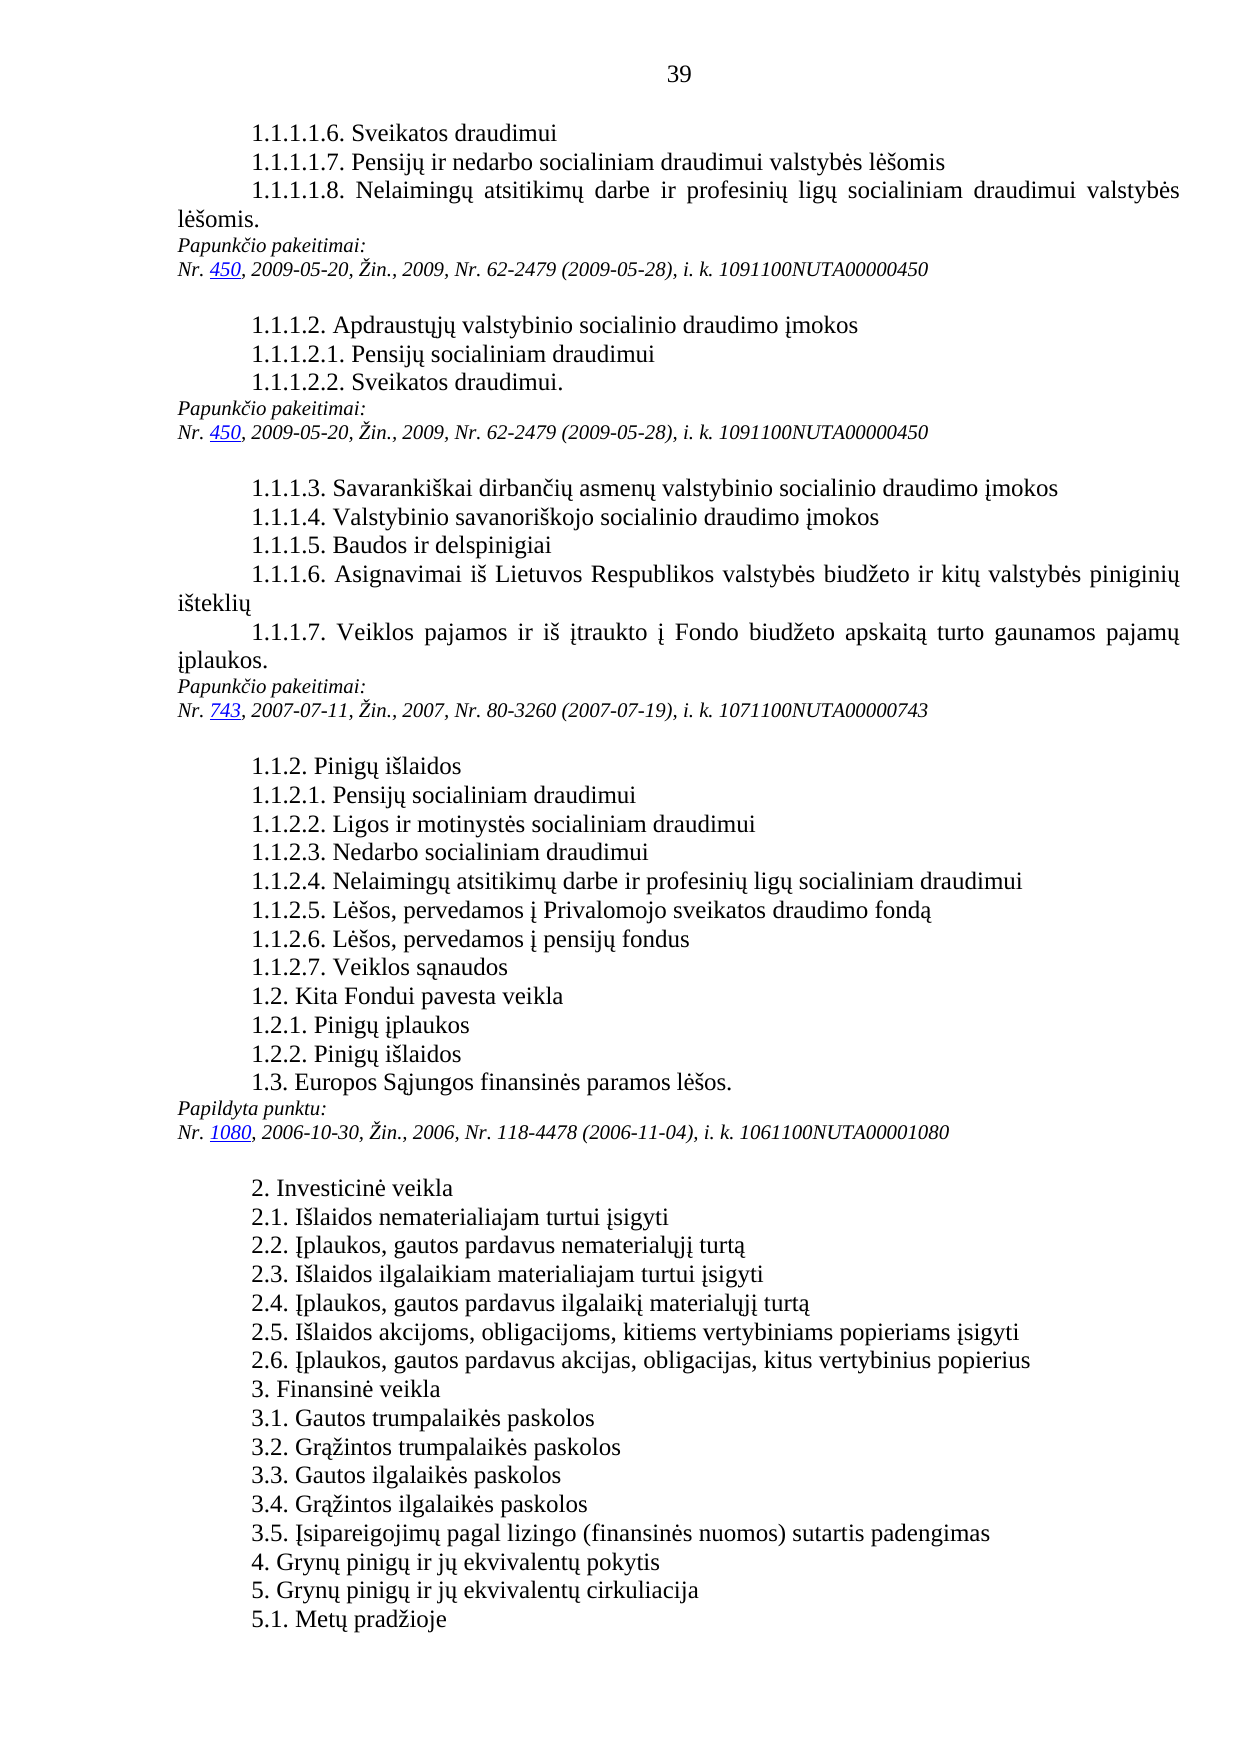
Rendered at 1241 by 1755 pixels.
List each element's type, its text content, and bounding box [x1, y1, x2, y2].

text Papunkčio pakeitimai: [177, 233, 1181, 257]
text 1.1.1.3. Savarankiškai dirbančių asmenų valstybinio socialinio draudimo įmokos [177, 473, 1181, 502]
text 3.3. Gautos ilgalaikės paskolos [177, 1461, 1181, 1489]
text Nr. 743, 2007-07-11, Žin., 2007, Nr. 80-3260 (2007-07-19), i. k. 1071100NUTA00000743 [177, 698, 1181, 722]
text 3. Finansinė veikla [177, 1374, 1181, 1403]
text Papunkčio pakeitimai: [177, 396, 1181, 420]
text 1.1.1.2.1. Pensijų socialiniam draudimui [177, 339, 1181, 367]
text 2.3. Išlaidos ilgalaikiam materialiajam turtui įsigyti [177, 1259, 1181, 1288]
text 1.1.1.4. Valstybinio savanoriškojo socialinio draudimo įmokos [177, 502, 1181, 531]
text 1.1.1.7. Veiklos pajamos ir iš įtraukto į Fondo biudžeto apskaitą turto gaunamos pajamų įplaukos. [177, 617, 1181, 674]
text 2.5. Išlaidos akcijoms, obligacijoms, kitiems vertybiniams popieriams įsigyti [177, 1317, 1181, 1346]
text 1.1.2.1. Pensijų socialiniam draudimui [177, 780, 1181, 809]
text 1.2.2. Pinigų išlaidos [177, 1039, 1181, 1067]
text 1.2.1. Pinigų įplaukos [177, 1010, 1181, 1039]
text 1.1.2.2. Ligos ir motinystės socialiniam draudimui [177, 809, 1181, 837]
text 1.1.1.2. Apdraustųjų valstybinio socialinio draudimo įmokos [177, 310, 1181, 339]
text 1.1.2.6. Lėšos, pervedamos į pensijų fondus [177, 924, 1181, 952]
text 1.1.2.7. Veiklos sąnaudos [177, 952, 1181, 981]
text 2.4. Įplaukos, gautos pardavus ilgalaikį materialųjį turtą [177, 1288, 1181, 1317]
text Nr. 450, 2009-05-20, Žin., 2009, Nr. 62-2479 (2009-05-28), i. k. 1091100NUTA00000450 [177, 420, 1181, 444]
text 4. Grynų pinigų ir jų ekvivalentų pokytis [177, 1547, 1181, 1576]
text 2.6. Įplaukos, gautos pardavus akcijas, obligacijas, kitus vertybinius popierius [177, 1346, 1181, 1374]
text 2.1. Išlaidos nematerialiajam turtui įsigyti [177, 1202, 1181, 1231]
text Nr. 450, 2009-05-20, Žin., 2009, Nr. 62-2479 (2009-05-28), i. k. 1091100NUTA00000450 [177, 257, 1181, 281]
text 1.1.2.4. Nelaimingų atsitikimų darbe ir profesinių ligų socialiniam draudimui [177, 866, 1181, 895]
text 5.1. Metų pradžioje [177, 1604, 1181, 1633]
text 1.1.1.1.7. Pensijų ir nedarbo socialiniam draudimui valstybės lėšomis [177, 147, 1181, 176]
text 1.2. Kita Fondui pavesta veikla [177, 981, 1181, 1010]
text 2. Investicinė veikla [177, 1173, 1181, 1202]
text 3.1. Gautos trumpalaikės paskolos [177, 1403, 1181, 1432]
text 1.1.2.5. Lėšos, pervedamos į Privalomojo sveikatos draudimo fondą [177, 895, 1181, 924]
text 1.1.1.1.6. Sveikatos draudimui [177, 118, 1181, 147]
text 3.2. Grąžintos trumpalaikės paskolos [177, 1432, 1181, 1461]
text 3.4. Grąžintos ilgalaikės paskolos [177, 1489, 1181, 1518]
text Papildyta punktu: [177, 1096, 1181, 1120]
text 1.1.1.1.8. Nelaimingų atsitikimų darbe ir profesinių ligų socialiniam draudimui valstybės lėšomis. [177, 176, 1181, 233]
text 1.1.1.5. Baudos ir delspinigiai [177, 531, 1181, 559]
text Nr. 1080, 2006-10-30, Žin., 2006, Nr. 118-4478 (2006-11-04), i. k. 1061100NUTA00001080 [177, 1120, 1181, 1144]
text 1.1.2.3. Nedarbo socialiniam draudimui [177, 837, 1181, 866]
text 1.3. Europos Sąjungos finansinės paramos lėšos. [177, 1067, 1181, 1096]
text 5. Grynų pinigų ir jų ekvivalentų cirkuliacija [177, 1576, 1181, 1604]
text 1.1.2. Pinigų išlaidos [177, 751, 1181, 780]
text 1.1.1.6. Asignavimai iš Lietuvos Respublikos valstybės biudžeto ir kitų valstybės piniginių išteklių [177, 559, 1181, 617]
text 2.2. Įplaukos, gautos pardavus nematerialųjį turtą [177, 1231, 1181, 1259]
text 1.1.1.2.2. Sveikatos draudimui. [177, 367, 1181, 396]
text Papunkčio pakeitimai: [177, 674, 1181, 698]
text 3.5. Įsipareigojimų pagal lizingo (finansinės nuomos) sutartis padengimas [177, 1518, 1181, 1547]
